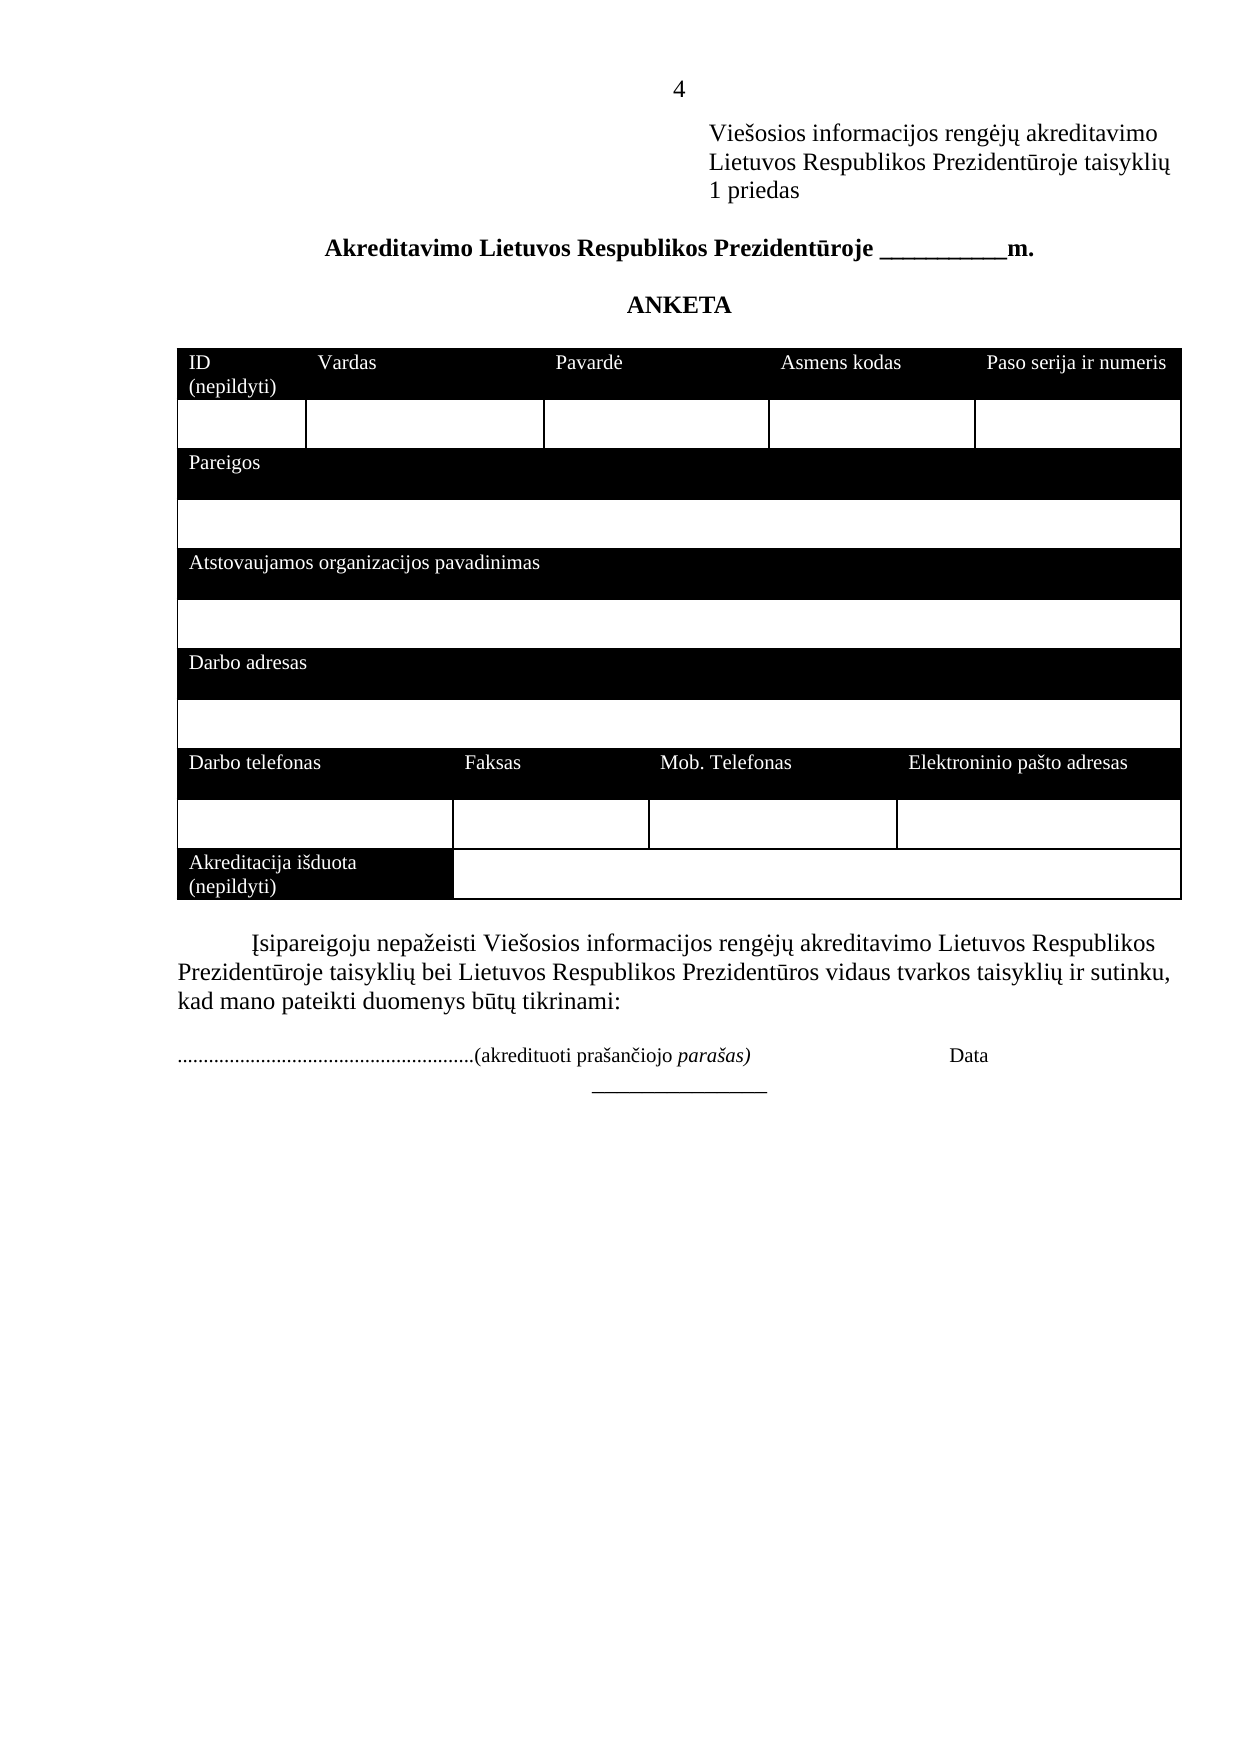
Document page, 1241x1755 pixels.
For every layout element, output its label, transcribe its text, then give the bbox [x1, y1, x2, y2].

table_cell Pareigos [178, 450, 1180, 498]
text Lietuvos Respublikos Prezidentūroje taisyklių [177, 147, 1181, 176]
table_header Paso serija ir numeris [976, 350, 1180, 398]
text ANKETA [177, 291, 1181, 319]
text Akreditavimo Lietuvos Respublikos Prezidentūroje m. [177, 233, 1181, 262]
table_cell [650, 800, 896, 848]
table_header Vardas [307, 350, 543, 398]
table_cell Darbo telefonas [178, 750, 452, 798]
table_cell [454, 800, 648, 848]
table_cell Faksas [454, 750, 648, 798]
table_header Pavardė [545, 350, 768, 398]
table_cell [454, 850, 1180, 898]
table_cell [545, 400, 768, 448]
text Įsipareigoju nepažeisti Viešosios informacijos rengėjų akreditavimo Lietuvos Respublikos Prezidentūroje taisyklių bei Lietuvos Respublikos Prezidentūros vidaus tvarkos taisyklių ir sutinku, kad mano pateikti duomenys būtų tikrinami: [177, 928, 1181, 1015]
table_cell [898, 800, 1180, 848]
table_header ID (nepildyti) [178, 350, 305, 398]
text (akredituoti prašančiojo parašas) Data [177, 1043, 1181, 1067]
text Viešosios informacijos rengėjų akreditavimo [177, 118, 1181, 147]
table_cell [307, 400, 543, 448]
table_cell Darbo adresas [178, 650, 1180, 698]
text ______________ [177, 1067, 1181, 1096]
table_cell Mob. Telefonas [650, 750, 896, 798]
table_cell Elektroninio pašto adresas [898, 750, 1180, 798]
table_cell [976, 400, 1180, 448]
table_cell Atstovaujamos organizacijos pavadinimas [178, 550, 1180, 598]
table_cell [178, 700, 1180, 748]
table_cell [178, 400, 305, 448]
table_cell [178, 800, 452, 848]
table_header Asmens kodas [770, 350, 974, 398]
text 1 priedas [177, 176, 1181, 204]
table_cell Akreditacija išduota (nepildyti) [178, 850, 452, 898]
table_cell [178, 600, 1180, 648]
table_cell [178, 500, 1180, 548]
table_cell [770, 400, 974, 448]
